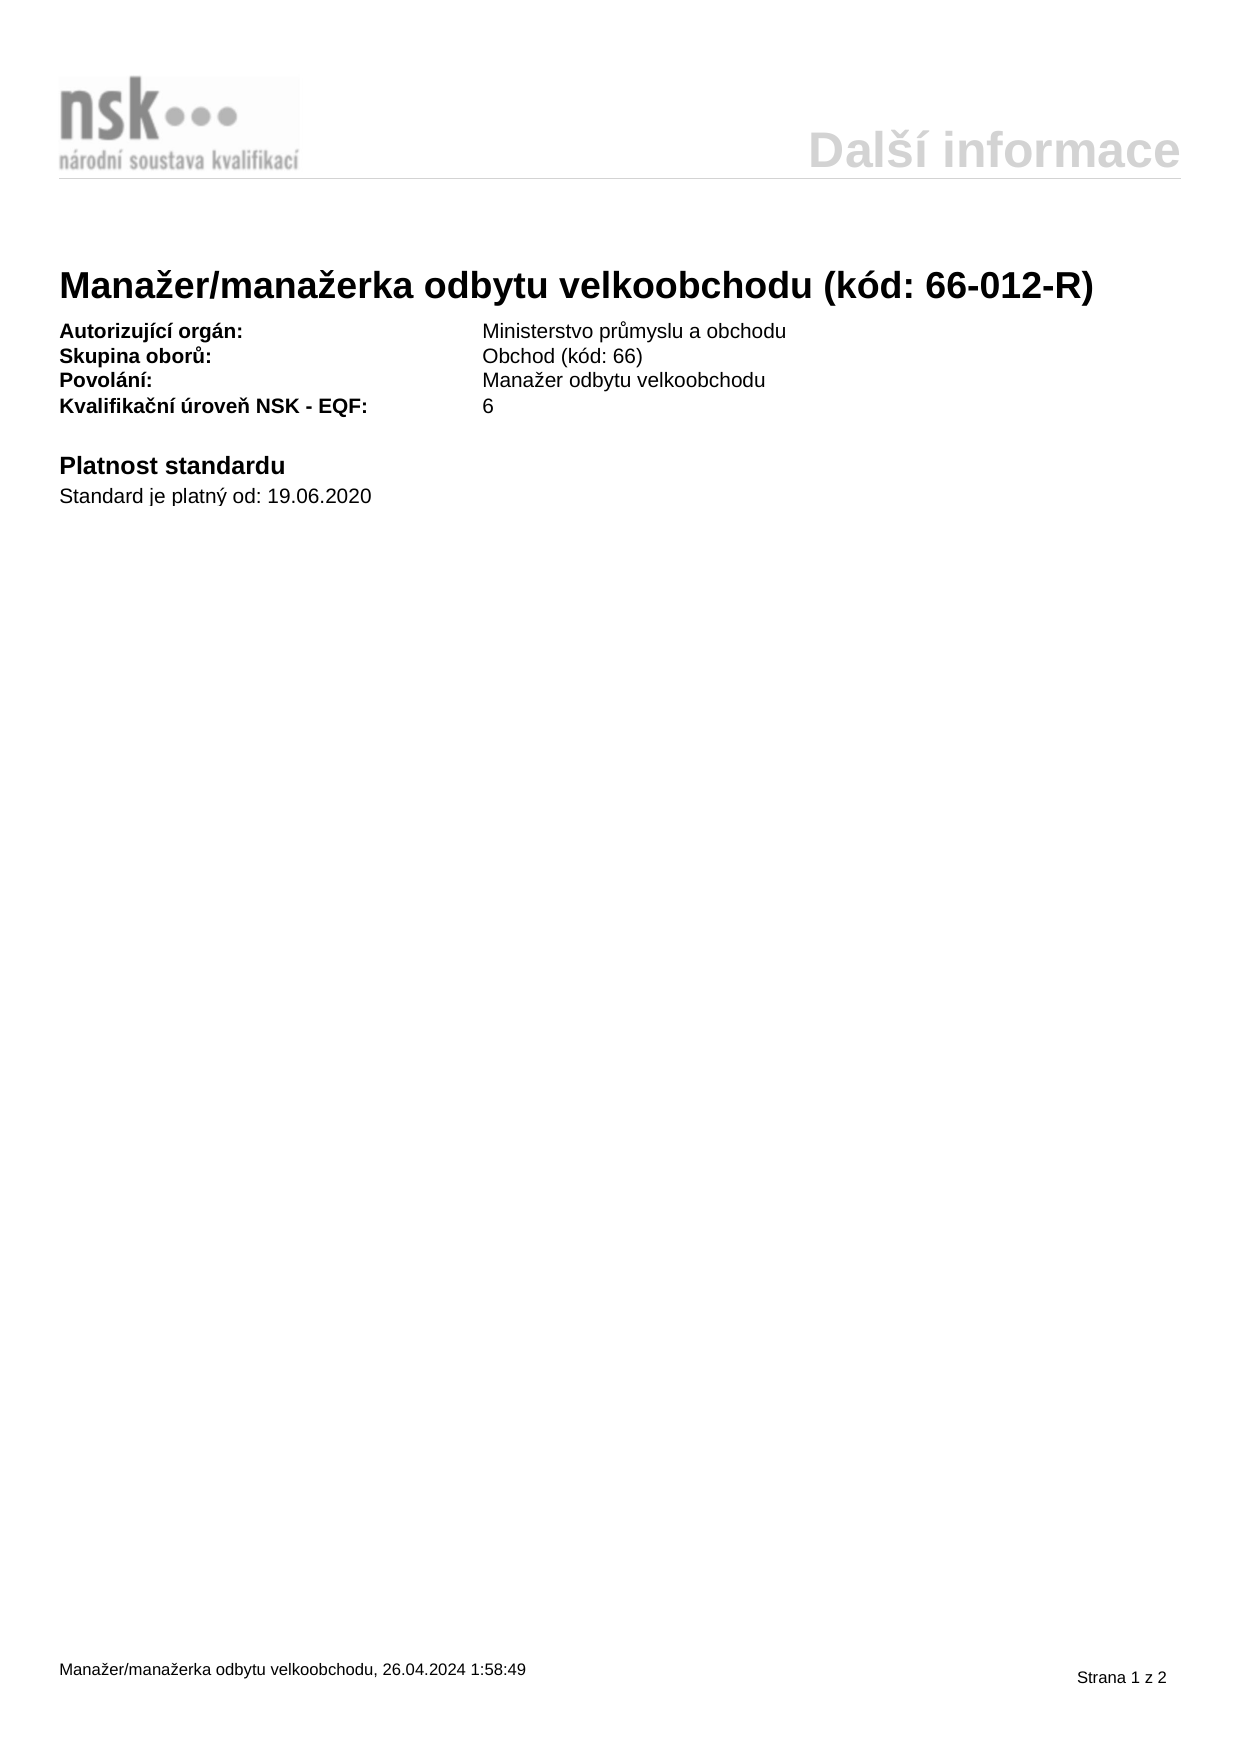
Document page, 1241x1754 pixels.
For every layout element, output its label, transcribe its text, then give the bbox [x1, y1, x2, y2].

table_cell Manažer/manažerka odbytu velkoobchodu, 26.04.2024 1:58:49 [59, 1660, 861, 1696]
table_cell [59, 1384, 119, 1659]
table_cell [482, 418, 619, 447]
table_cell [482, 307, 619, 319]
table_cell [59, 806, 119, 1106]
table_cell [1167, 806, 1181, 1106]
table_cell Kvalifikační úroveň NSK - EQF: [59, 394, 482, 417]
table_header [620, 59, 627, 172]
table_cell [119, 307, 482, 319]
table_cell [119, 506, 482, 806]
table_cell [861, 806, 1167, 1106]
table_cell Povolání: [59, 368, 482, 392]
table_cell [59, 172, 119, 178]
table_cell [482, 172, 619, 178]
table_cell [619, 806, 627, 1106]
table_cell [861, 506, 1167, 806]
table_cell [627, 1384, 861, 1659]
table_header Další informace [627, 59, 1181, 178]
table_cell [482, 1106, 619, 1383]
table_cell [482, 506, 619, 806]
table_cell [1167, 1660, 1181, 1696]
table_cell 6 [482, 394, 1181, 417]
table_cell [482, 806, 619, 1106]
table_cell Ministerstvo průmyslu a obchodu [482, 319, 1181, 344]
table_cell [1167, 1384, 1181, 1659]
table_cell [861, 1384, 1167, 1659]
table_cell [627, 307, 861, 319]
table_cell [119, 1106, 482, 1383]
table_cell [119, 1384, 482, 1659]
table_cell [1167, 1106, 1181, 1383]
table_cell [619, 1384, 627, 1659]
table_cell [119, 418, 482, 447]
table_cell [59, 506, 119, 806]
table_cell [627, 418, 861, 447]
table_cell [861, 418, 1167, 447]
table_cell [59, 307, 119, 319]
table_cell Platnost standardu [59, 448, 1181, 483]
table_cell Standard je platný od: 19.06.2020 [59, 484, 1181, 506]
table_cell Manažer/manažerka odbytu velkoobchodu (kód: 66-012-R) [59, 224, 1181, 307]
table_cell [59, 418, 119, 447]
table_cell [861, 196, 1167, 224]
table_cell [619, 418, 627, 447]
table_cell Skupina oborů: [59, 344, 482, 368]
table_cell [619, 1106, 627, 1383]
table_cell [619, 196, 627, 224]
table_cell Manažer odbytu velkoobchodu [482, 368, 1181, 393]
table_cell [619, 172, 627, 178]
table_cell [1167, 307, 1181, 319]
table_cell Obchod (kód: 66) [482, 344, 1181, 368]
table_cell [861, 1106, 1167, 1383]
table_cell [59, 196, 119, 224]
table_cell [119, 806, 482, 1106]
table_cell [119, 196, 482, 224]
table_cell [627, 196, 861, 224]
picture [58, 59, 620, 172]
table_cell [627, 1106, 861, 1383]
table_cell Autorizující orgán: [59, 319, 482, 343]
table_cell [482, 1384, 619, 1659]
table_cell [627, 806, 861, 1106]
table_cell [59, 179, 1181, 196]
table_cell [861, 307, 1167, 319]
table_cell [619, 506, 627, 806]
table_cell [482, 196, 619, 224]
table_cell [1167, 506, 1181, 806]
table_cell [119, 172, 482, 178]
table_cell [59, 1106, 119, 1383]
table_cell [1167, 196, 1181, 224]
table_cell [1167, 418, 1181, 447]
table_cell [619, 307, 627, 319]
table_cell Strana 1 z 2 [861, 1660, 1167, 1696]
table_cell [627, 506, 861, 806]
